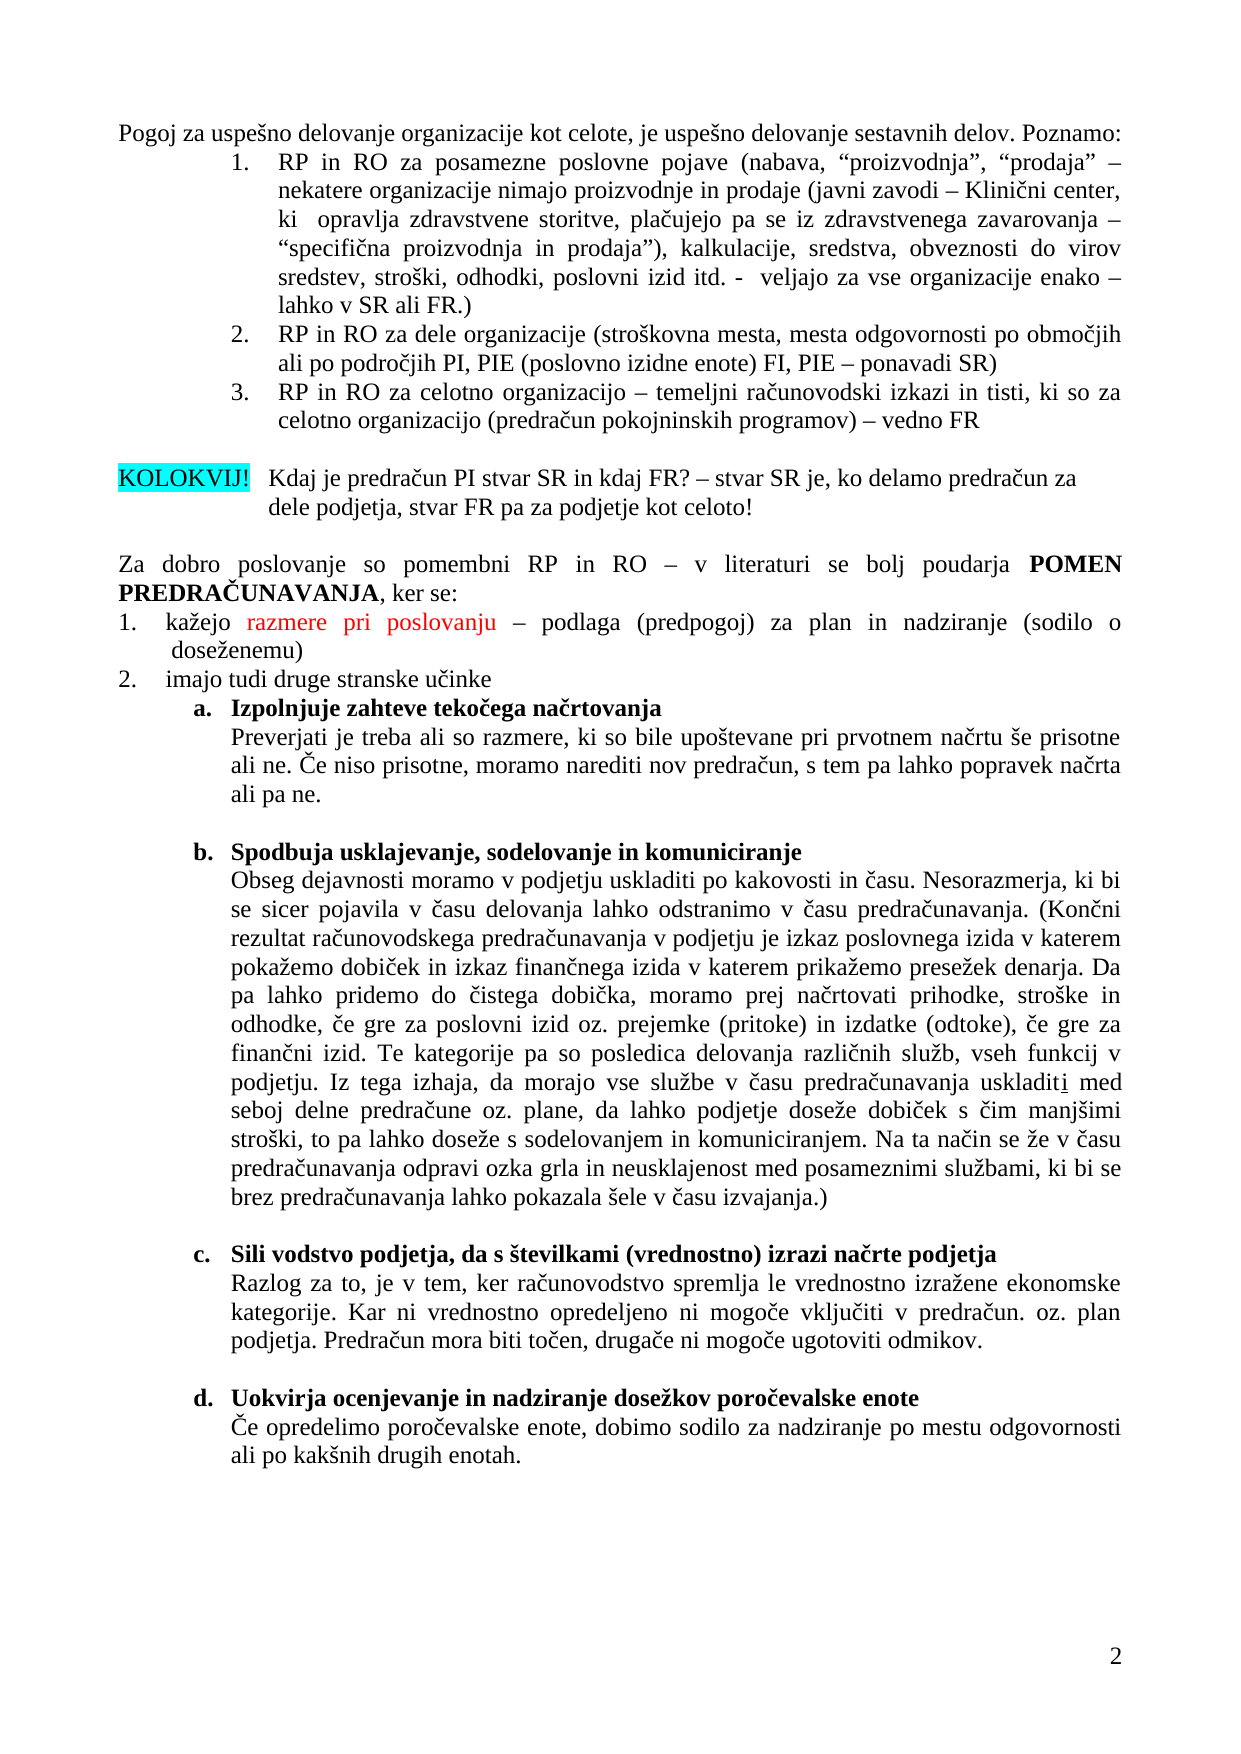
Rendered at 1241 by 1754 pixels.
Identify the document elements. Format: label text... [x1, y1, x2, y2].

list kažejo razmere pri poslovanju – podlaga (predpogoj) za plan in nadziranje (sodilo o doseženemu) [118, 607, 1122, 664]
text Obseg dejavnosti moramo v podjetju uskladiti po kakovosti in času. Nesorazmerja, ki bi se sicer pojavila v času delovanja lahko odstranimo v času predračunavanja. (Končni rezultat računovodskega predračunavanja v podjetju je izkaz poslovnega izida v katerem pokažemo dobiček in izkaz finančnega izida v katerem prikažemo presežek denarja. Da pa lahko pridemo do čistega dobička, moramo prej načrtovati prihodke, stroške in odhodke, če gre za poslovni izid oz. prejemke (pritoke) in izdatke (odtoke), če gre za finančni izid. Te kategorije pa so posledica delovanja različnih služb, vseh funkcij v podjetju. Iz tega izhaja, da morajo vse službe v času predračunavanja uskladiti med seboj delne predračune oz. plane, da lahko podjetje doseže dobiček s čim manjšimi stroški, to pa lahko doseže s sodelovanjem in komuniciranjem. Na ta način se že v času predračunavanja odpravi ozka grla in neusklajenost med posameznimi službami, ki bi se brez predračunavanja lahko pokazala šele v času izvajanja.) [231, 866, 1122, 1211]
list RP in RO za celotno organizacijo – temeljni računovodski izkazi in tisti, ki so za celotno organizacijo (predračun pokojninskih programov) – vedno FR [231, 377, 1122, 434]
text Za dobro poslovanje so pomembni RP in RO – v literaturi se bolj poudarja POMEN PREDRAČUNAVANJA, ker se: [118, 549, 1122, 607]
text dele podjetja, stvar FR pa za podjetje kot celoto! [193, 492, 1122, 521]
list Uokvirja ocenjevanje in nadziranje dosežkov poročevalske enote [193, 1383, 1122, 1412]
text KOLOKVIJ! Kdaj je predračun PI stvar SR in kdaj FR? – stvar SR je, ko delamo predračun za [118, 463, 1122, 492]
list RP in RO za dele organizacije (stroškovna mesta, mesta odgovornosti po območjih ali po področjih PI, PIE (poslovno izidne enote) FI, PIE – ponavadi SR) [231, 319, 1122, 377]
text Preverjati je treba ali so razmere, ki so bile upoštevane pri prvotnem načrtu še prisotne ali ne. Če niso prisotne, moramo narediti nov predračun, s tem pa lahko popravek načrta ali pa ne. [231, 722, 1122, 808]
text Če opredelimo poročevalske enote, dobimo sodilo za nadziranje po mestu odgovornosti ali po kakšnih drugih enotah. [231, 1412, 1122, 1469]
list RP in RO za posamezne poslovne pojave (nabava, “proizvodnja”, “prodaja” – nekatere organizacije nimajo proizvodnje in prodaje (javni zavodi – Klinični center, ki opravlja zdravstvene storitve, plačujejo pa se iz zdravstvenega zavarovanja – “specifična proizvodnja in prodaja”), kalkulacije, sredstva, obveznosti do virov sredstev, stroški, odhodki, poslovni izid itd. - veljajo za vse organizacije enako – lahko v SR ali FR.) [231, 147, 1122, 319]
list imajo tudi druge stranske učinke [118, 664, 1122, 693]
text Pogoj za uspešno delovanje organizacije kot celote, je uspešno delovanje sestavnih delov. Poznamo: [118, 118, 1122, 147]
list Spodbuja usklajevanje, sodelovanje in komuniciranje [193, 837, 1122, 866]
text Razlog za to, je v tem, ker računovodstvo spremlja le vrednostno izražene ekonomske kategorije. Kar ni vrednostno opredeljeno ni mogoče vključiti v predračun. oz. plan podjetja. Predračun mora biti točen, drugače ni mogoče ugotoviti odmikov. [231, 1268, 1122, 1354]
list Sili vodstvo podjetja, da s številkami (vrednostno) izrazi načrte podjetja [193, 1239, 1122, 1268]
list Izpolnjuje zahteve tekočega načrtovanja [193, 693, 1122, 722]
